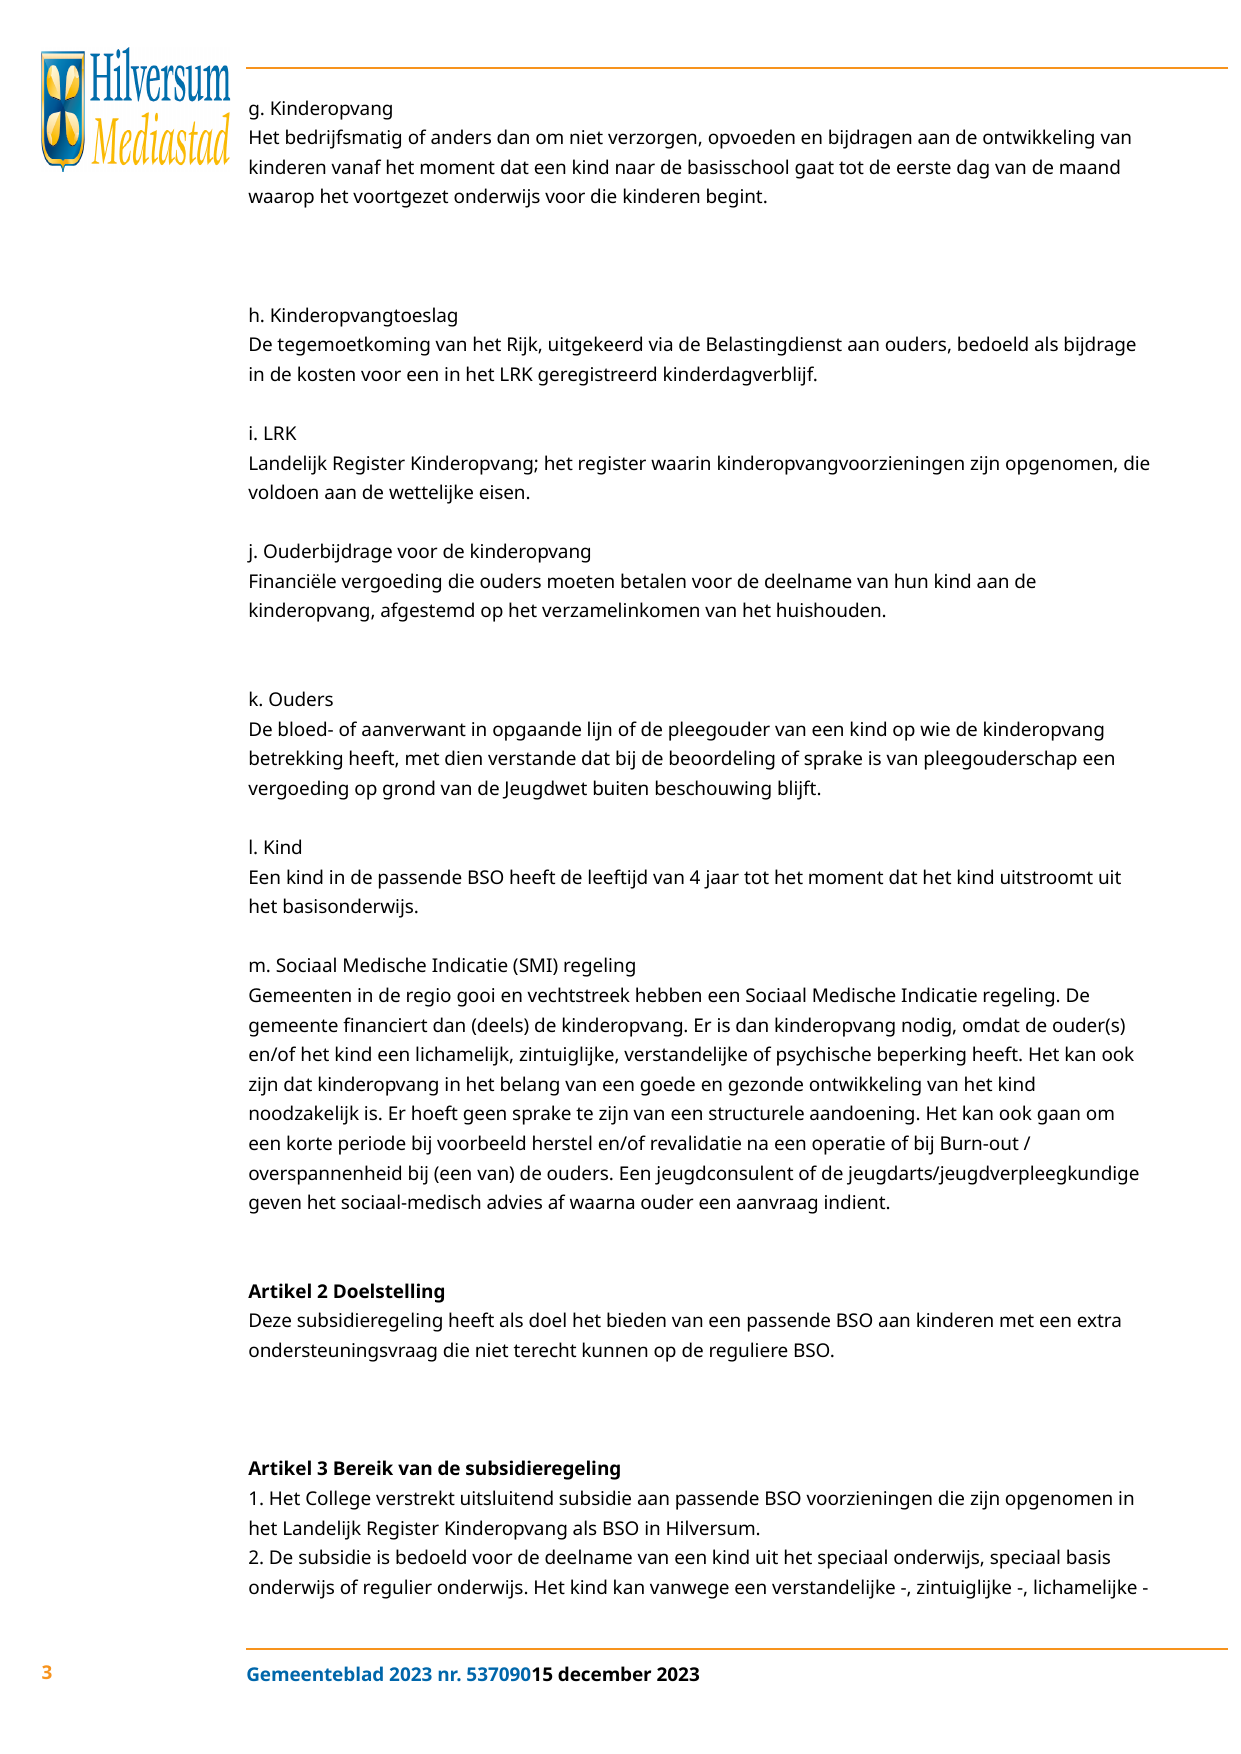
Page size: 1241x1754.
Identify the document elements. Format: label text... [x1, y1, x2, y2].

text h. Kinderopvangtoeslag [248, 302, 1152, 328]
text j. Ouderbijdrage voor de kinderopvang [248, 538, 1152, 564]
picture [41, 47, 231, 172]
text Gemeenten in de regio gooi en vechtstreek hebben een Sociaal Medische Indicatie regeling. De gemeente financiert dan (deels) de kinderopvang. Er is dan kinderopvang nodig, omdat de ouder(s) en/of het kind een lichamelijk, zintuiglijke, verstandelijke of psychische beperking heeft. Het kan ook zijn dat kinderopvang in het belang van een goede en gezonde ontwikkeling van het kind noodzakelijk is. Er hoeft geen sprake te zijn van een structurele aandoening. Het kan ook gaan om een korte periode bij voorbeeld herstel en/of revalidatie na een operatie of bij Burn-out / overspannenheid bij (een van) de ouders. Een jeugdconsulent of de jeugdarts/jeugdverpleegkundige geven het sociaal-medisch advies af waarna ouder een aanvraag indient. [248, 982, 1152, 1215]
text Financiële vergoeding die ouders moeten betalen voor de deelname van hun kind aan de kinderopvang, afgestemd op het verzamelinkomen van het huishouden. [248, 568, 1152, 623]
text Het bedrijfsmatig of anders dan om niet verzorgen, opvoeden en bijdragen aan de ontwikkeling van kinderen vanaf het moment dat een kind naar de basisschool gaat tot de eerste dag van de maand waarop het voortgezet onderwijs voor die kinderen begint. [248, 124, 1152, 209]
text i. LRK [248, 420, 1152, 446]
text m. Sociaal Medische Indicatie (SMI) regeling [248, 953, 1152, 978]
text Een kind in de passende BSO heeft de leeftijd van 4 jaar tot het moment dat het kind uitstroomt uit het basisonderwijs. [248, 864, 1152, 919]
text Artikel 3 Bereik van de subsidieregeling [248, 1456, 1152, 1481]
text Deze subsidieregeling heeft als doel het bieden van een passende BSO aan kinderen met een extra ondersteuningsvraag die niet terecht kunnen op de reguliere BSO. [248, 1308, 1152, 1363]
text 2. De subsidie is bedoeld voor de deelname van een kind uit het speciaal onderwijs, speciaal basis onderwijs of regulier onderwijs. Het kind kan vanwege een verstandelijke -, zintuiglijke -, lichamelijke [248, 1544, 1152, 1600]
text De bloed- of aanverwant in opgaande lijn of de pleegouder van een kind op wie de kinderopvang betrekking heeft, met dien verstande dat bij de beoordeling of sprake is van pleegouderschap een vergoeding op grond van de Jeugdwet buiten beschouwing blijft. [248, 716, 1152, 801]
text De tegemoetkoming van het Rijk, uitgekeerd via de Belastingdienst aan ouders, bedoeld als bijdrage in de kosten voor een in het LRK geregistreerd kinderdagverblijf. [248, 331, 1152, 387]
text 1. Het College verstrekt uitsluitend subsidie aan passende BSO voorzieningen die zijn opgenomen in het Landelijk Register Kinderopvang als BSO in Hilversum. [248, 1485, 1152, 1541]
text l. Kind [248, 834, 1152, 860]
text Artikel 2 Doelstelling [248, 1278, 1152, 1304]
text Landelijk Register Kinderopvang; het register waarin kinderopvangvoorzieningen zijn opgenomen, die voldoen aan de wettelijke eisen. [248, 450, 1152, 505]
text k. Ouders [248, 686, 1152, 712]
text g. Kinderopvang [248, 95, 1152, 121]
